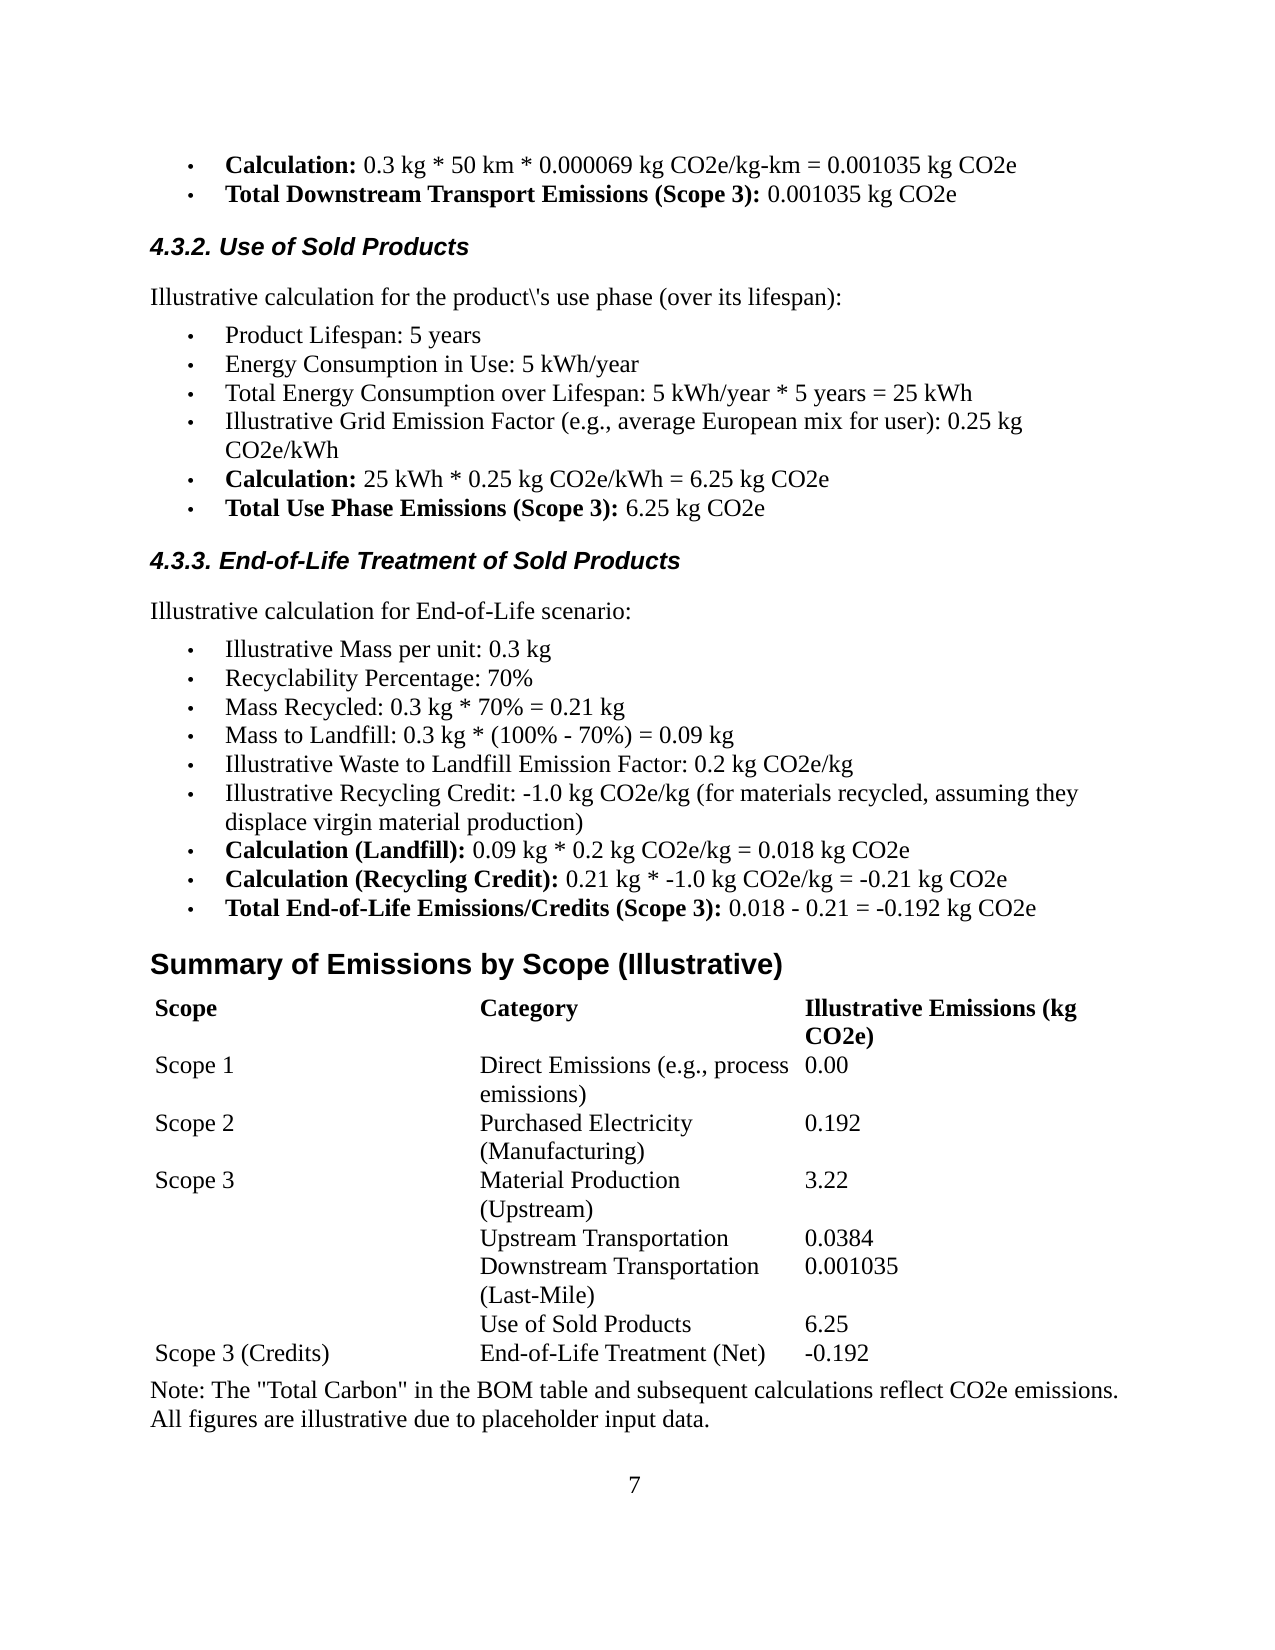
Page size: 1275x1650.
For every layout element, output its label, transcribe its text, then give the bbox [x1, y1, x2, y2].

table_cell 3.22 [800, 1165, 1125, 1223]
list Illustrative Grid Emission Factor (e.g., average European mix for user): 0.25 kg CO2e/kWh [187, 406, 1125, 464]
subtitle 4.3.3. End-of-Life Treatment of Sold Products [150, 546, 1125, 575]
subtitle 4.3.2. Use of Sold Products [150, 232, 1125, 261]
list Total Use Phase Emissions (Scope 3): 6.25 kg CO2e [187, 493, 1125, 521]
table_cell End-of-Life Treatment (Net) [475, 1338, 800, 1366]
table_cell Scope 3 (Credits) [150, 1338, 475, 1366]
table_cell 0.192 [800, 1108, 1125, 1165]
list Illustrative Recycling Credit: -1.0 kg CO2e/kg (for materials recycled, assuming they displace virgin material production) [187, 778, 1125, 835]
list Total Downstream Transport Emissions (Scope 3): 0.001035 kg CO2e [187, 179, 1125, 207]
text Illustrative calculation for End-of-Life scenario: [150, 596, 1125, 625]
table_cell Purchased Electricity (Manufacturing) [475, 1108, 800, 1165]
list Total End-of-Life Emissions/Credits (Scope 3): 0.018 - 0.21 = -0.192 kg CO2e [187, 893, 1125, 922]
table_cell 0.00 [800, 1050, 1125, 1108]
table_header Category [475, 993, 800, 1050]
list Mass Recycled: 0.3 kg * 70% = 0.21 kg [187, 692, 1125, 720]
table_header Illustrative Emissions (kg CO2e) [800, 993, 1125, 1050]
list Product Lifespan: 5 years [187, 320, 1125, 349]
text Illustrative calculation for the product\'s use phase (over its lifespan): [150, 282, 1125, 311]
list Calculation: 25 kWh * 0.25 kg CO2e/kWh = 6.25 kg CO2e [187, 464, 1125, 493]
list Energy Consumption in Use: 5 kWh/year [187, 349, 1125, 378]
list Calculation: 0.3 kg * 50 km * 0.000069 kg CO2e/kg-km = 0.001035 kg CO2e [187, 150, 1125, 179]
table_cell Direct Emissions (e.g., process emissions) [475, 1050, 800, 1108]
list Calculation (Recycling Credit): 0.21 kg * -1.0 kg CO2e/kg = -0.21 kg CO2e [187, 864, 1125, 893]
table_cell Material Production (Upstream) [475, 1165, 800, 1223]
table_cell -0.192 [800, 1338, 1125, 1366]
list Illustrative Waste to Landfill Emission Factor: 0.2 kg CO2e/kg [187, 749, 1125, 778]
list Total Energy Consumption over Lifespan: 5 kWh/year * 5 years = 25 kWh [187, 378, 1125, 406]
table_cell Scope 2 [150, 1108, 475, 1165]
list Calculation (Landfill): 0.09 kg * 0.2 kg CO2e/kg = 0.018 kg CO2e [187, 835, 1125, 864]
table_cell Upstream Transportation [475, 1223, 800, 1251]
list Mass to Landfill: 0.3 kg * (100% - 70%) = 0.09 kg [187, 720, 1125, 749]
table_cell 0.001035 [800, 1251, 1125, 1309]
table_cell Scope 1 [150, 1050, 475, 1108]
table_header Scope [150, 993, 475, 1050]
text Note: The "Total Carbon" in the BOM table and subsequent calculations reflect CO2e emissions. All figures are illustrative due to placeholder input data. [150, 1375, 1125, 1433]
subtitle Summary of Emissions by Scope (Illustrative) [150, 947, 1125, 980]
list Recyclability Percentage: 70% [187, 663, 1125, 692]
table_cell Downstream Transportation (Last-Mile) [475, 1251, 800, 1309]
table_cell Use of Sold Products [475, 1309, 800, 1338]
table_cell Scope 3 [150, 1165, 475, 1338]
list Illustrative Mass per unit: 0.3 kg [187, 634, 1125, 663]
table_cell 0.0384 [800, 1223, 1125, 1251]
table_cell 6.25 [800, 1309, 1125, 1338]
